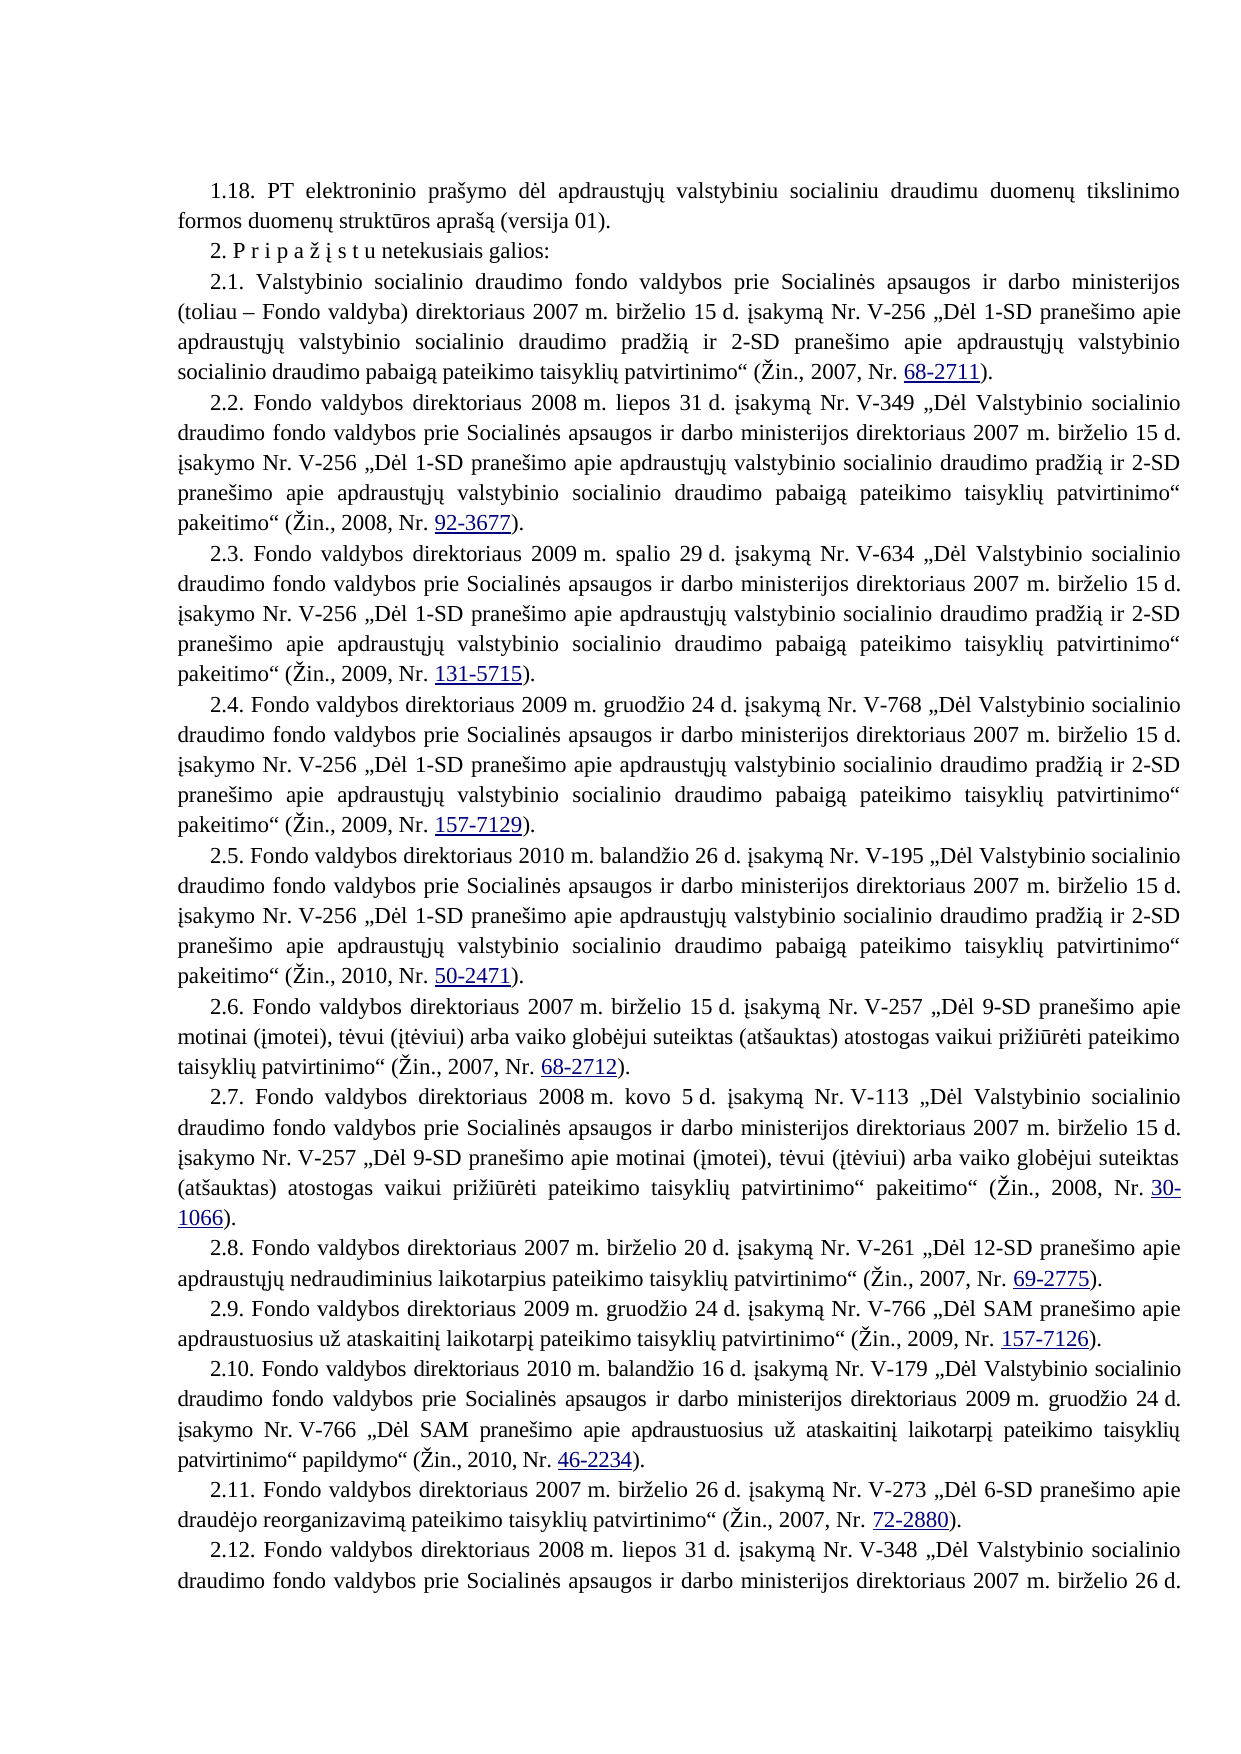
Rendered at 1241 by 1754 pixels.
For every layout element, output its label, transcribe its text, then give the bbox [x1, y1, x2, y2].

text 2.6. Fondo valdybos direktoriaus 2007 m. birželio 15 d. įsakymą Nr. V-257 „Dėl 9-SD pranešimo apie motinai (įmotei), tėvui (įtėviui) arba vaiko globėjui suteiktas (atšauktas) atostogas vaikui prižiūrėti pateikimo taisyklių patvirtinimo“ (Žin., 2007, Nr. 68-2712). [177, 993, 1181, 1079]
text 2.11. Fondo valdybos direktoriaus 2007 m. birželio 26 d. įsakymą Nr. V-273 „Dėl 6-SD pranešimo apie draudėjo reorganizavimą pateikimo taisyklių patvirtinimo“ (Žin., 2007, Nr. 72-2880). [177, 1476, 1181, 1533]
text 2.8. Fondo valdybos direktoriaus 2007 m. birželio 20 d. įsakymą Nr. V-261 „Dėl 12-SD pranešimo apie apdraustųjų nedraudiminius laikotarpius pateikimo taisyklių patvirtinimo“ (Žin., 2007, Nr. 69-2775). [177, 1234, 1181, 1291]
text 2.2. Fondo valdybos direktoriaus 2008 m. liepos 31 d. įsakymą Nr. V-349 „Dėl Valstybinio socialinio draudimo fondo valdybos prie Socialinės apsaugos ir darbo ministerijos direktoriaus 2007 m. birželio 15 d. įsakymo Nr. V-256 „Dėl 1-SD pranešimo apie apdraustųjų valstybinio socialinio draudimo pradžią ir 2-SD pranešimo apie apdraustųjų valstybinio socialinio draudimo pabaigą pateikimo taisyklių patvirtinimo“ pakeitimo“ (Žin., 2008, Nr. 92-3677). [177, 389, 1181, 536]
text 2.4. Fondo valdybos direktoriaus 2009 m. gruodžio 24 d. įsakymą Nr. V-768 „Dėl Valstybinio socialinio draudimo fondo valdybos prie Socialinės apsaugos ir darbo ministerijos direktoriaus 2007 m. birželio 15 d. įsakymo Nr. V-256 „Dėl 1-SD pranešimo apie apdraustųjų valstybinio socialinio draudimo pradžią ir 2-SD pranešimo apie apdraustųjų valstybinio socialinio draudimo pabaigą pateikimo taisyklių patvirtinimo“ pakeitimo“ (Žin., 2009, Nr. 157-7129). [177, 691, 1181, 838]
text 2.1. Valstybinio socialinio draudimo fondo valdybos prie Socialinės apsaugos ir darbo ministerijos (toliau – Fondo valdyba) direktoriaus 2007 m. birželio 15 d. įsakymą Nr. V-256 „Dėl 1-SD pranešimo apie apdraustųjų valstybinio socialinio draudimo pradžią ir 2-SD pranešimo apie apdraustųjų valstybinio socialinio draudimo pabaigą pateikimo taisyklių patvirtinimo“ (Žin., 2007, Nr. 68-2711). [177, 268, 1181, 385]
text 2.10. Fondo valdybos direktoriaus 2010 m. balandžio 16 d. įsakymą Nr. V-179 „Dėl Valstybinio socialinio draudimo fondo valdybos prie Socialinės apsaugos ir darbo ministerijos direktoriaus 2009 m. gruodžio 24 d. įsakymo Nr. V-766 „Dėl SAM pranešimo apie apdraustuosius už ataskaitinį laikotarpį pateikimo taisyklių patvirtinimo“ papildymo“ (Žin., 2010, Nr. 46-2234). [177, 1355, 1181, 1472]
text 2.7. Fondo valdybos direktoriaus 2008 m. kovo 5 d. įsakymą Nr. V-113 „Dėl Valstybinio socialinio draudimo fondo valdybos prie Socialinės apsaugos ir darbo ministerijos direktoriaus 2007 m. birželio 15 d. įsakymo Nr. V-257 „Dėl 9-SD pranešimo apie motinai (įmotei), tėvui (įtėviui) arba vaiko globėjui suteiktas (atšauktas) atostogas vaikui prižiūrėti pateikimo taisyklių patvirtinimo“ pakeitimo“ (Žin., 2008, Nr. 30-1066). [177, 1083, 1181, 1231]
text 2. P r i p a ž į s t u netekusiais galios: [177, 238, 1181, 264]
text 2.9. Fondo valdybos direktoriaus 2009 m. gruodžio 24 d. įsakymą Nr. V-766 „Dėl SAM pranešimo apie apdraustuosius už ataskaitinį laikotarpį pateikimo taisyklių patvirtinimo“ (Žin., 2009, Nr. 157-7126). [177, 1295, 1181, 1351]
text 1.18. PT elektroninio prašymo dėl apdraustųjų valstybiniu socialiniu draudimu duomenų tikslinimo formos duomenų struktūros aprašą (versija 01). [177, 177, 1181, 234]
text 2.12. Fondo valdybos direktoriaus 2008 m. liepos 31 d. įsakymą Nr. V-348 „Dėl Valstybinio socialinio draudimo fondo valdybos prie Socialinės apsaugos ir darbo ministerijos direktoriaus 2007 m. birželio 26 d. [177, 1537, 1181, 1593]
text 2.5. Fondo valdybos direktoriaus 2010 m. balandžio 26 d. įsakymą Nr. V-195 „Dėl Valstybinio socialinio draudimo fondo valdybos prie Socialinės apsaugos ir darbo ministerijos direktoriaus 2007 m. birželio 15 d. įsakymo Nr. V-256 „Dėl 1-SD pranešimo apie apdraustųjų valstybinio socialinio draudimo pradžią ir 2-SD pranešimo apie apdraustųjų valstybinio socialinio draudimo pabaigą pateikimo taisyklių patvirtinimo“ pakeitimo“ (Žin., 2010, Nr. 50-2471). [177, 842, 1181, 989]
text 2.3. Fondo valdybos direktoriaus 2009 m. spalio 29 d. įsakymą Nr. V-634 „Dėl Valstybinio socialinio draudimo fondo valdybos prie Socialinės apsaugos ir darbo ministerijos direktoriaus 2007 m. birželio 15 d. įsakymo Nr. V-256 „Dėl 1-SD pranešimo apie apdraustųjų valstybinio socialinio draudimo pradžią ir 2-SD pranešimo apie apdraustųjų valstybinio socialinio draudimo pabaigą pateikimo taisyklių patvirtinimo“ pakeitimo“ (Žin., 2009, Nr. 131-5715). [177, 540, 1181, 687]
